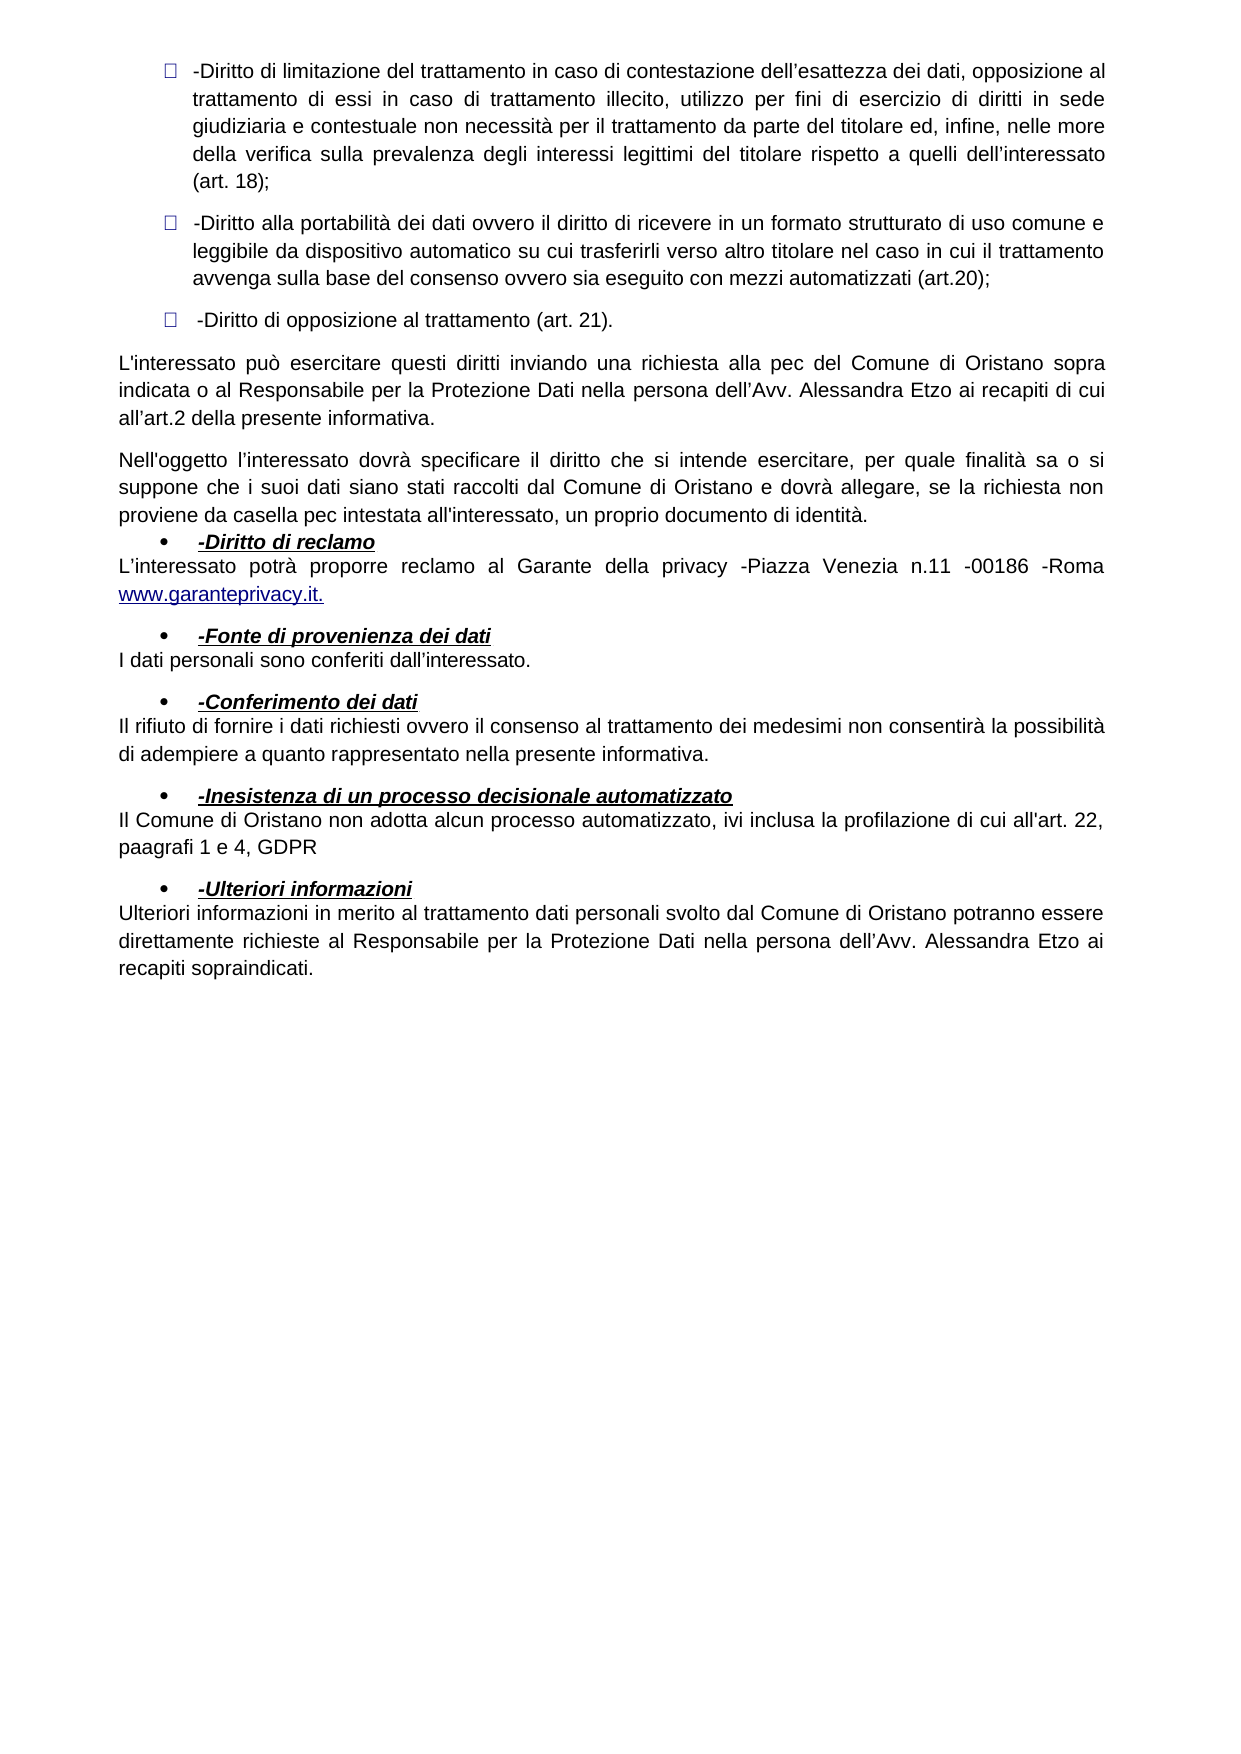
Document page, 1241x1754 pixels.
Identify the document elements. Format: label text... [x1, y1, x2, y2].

text Ulteriori informazioni in merito al trattamento dati personali svolto dal Comune di Oristano potranno essere direttamente richieste al Responsabile per la Protezione Dati nella persona dell’Avv. Alessandra Etzo ai recapiti sopraindicati. [118, 901, 1106, 980]
text L'interessato può esercitare questi diritti inviando una richiesta alla pec del Comune di Oristano sopra indicata o al Responsabile per la Protezione Dati nella persona dell’Avv. Alessandra Etzo ai recapiti di cui all’art.2 della presente informativa. [118, 350, 1106, 429]
subtitle -Inesistenza di un processo decisionale automatizzato [160, 783, 1122, 807]
text Nell'oggetto l’interessato dovrà specificare il diritto che si intende esercitare, per quale finalità sa o si suppone che i suoi dati siano stati raccolti dal Comune di Oristano e dovrà allegare, se la richiesta non proviene da casella pec intestata all'interessato, un proprio documento di identità. [118, 447, 1106, 526]
text I dati personali sono conferiti dall’interessato. [118, 648, 1122, 672]
text  -Diritto alla portabilità dei dati ovvero il diritto di ricevere in un formato strutturato di uso comune e leggibile da dispositivo automatico su cui trasferirli verso altro titolare nel caso in cui il trattamento avvenga sulla base del consenso ovvero sia eseguito con mezzi automatizzati (art.20); [163, 211, 1106, 290]
subtitle -Fonte di provenienza dei dati [160, 624, 1122, 648]
text Il rifiuto di fornire i dati richiesti ovvero il consenso al trattamento dei medesimi non consentirà la possibilità di adempiere a quanto rappresentato nella presente informativa. [118, 714, 1106, 765]
text  -Diritto di limitazione del trattamento in caso di contestazione dell’esattezza dei dati, opposizione al trattamento di essi in caso di trattamento illecito, utilizzo per fini di esercizio di diritti in sede giudiziaria e contestuale non necessità per il trattamento da parte del titolare ed, infine, nelle more della verifica sulla prevalenza degli interessi legittimi del titolare rispetto a quelli dell’interessato (art. 18); [163, 59, 1107, 193]
text  -Diritto di opposizione al trattamento (art. 21). [163, 308, 1122, 332]
subtitle -Conferimento dei dati [160, 690, 1122, 714]
subtitle -Diritto di reclamo [160, 530, 1122, 554]
subtitle -Ulteriori informazioni [160, 877, 1122, 901]
text L’interessato potrà proporre reclamo al Garante della privacy -Piazza Venezia n.11 -00186 -Roma www.garanteprivacy.it. [118, 554, 1106, 606]
text Il Comune di Oristano non adotta alcun processo automatizzato, ivi inclusa la profilazione di cui all'art. 22, paagrafi 1 e 4, GDPR [118, 807, 1106, 859]
